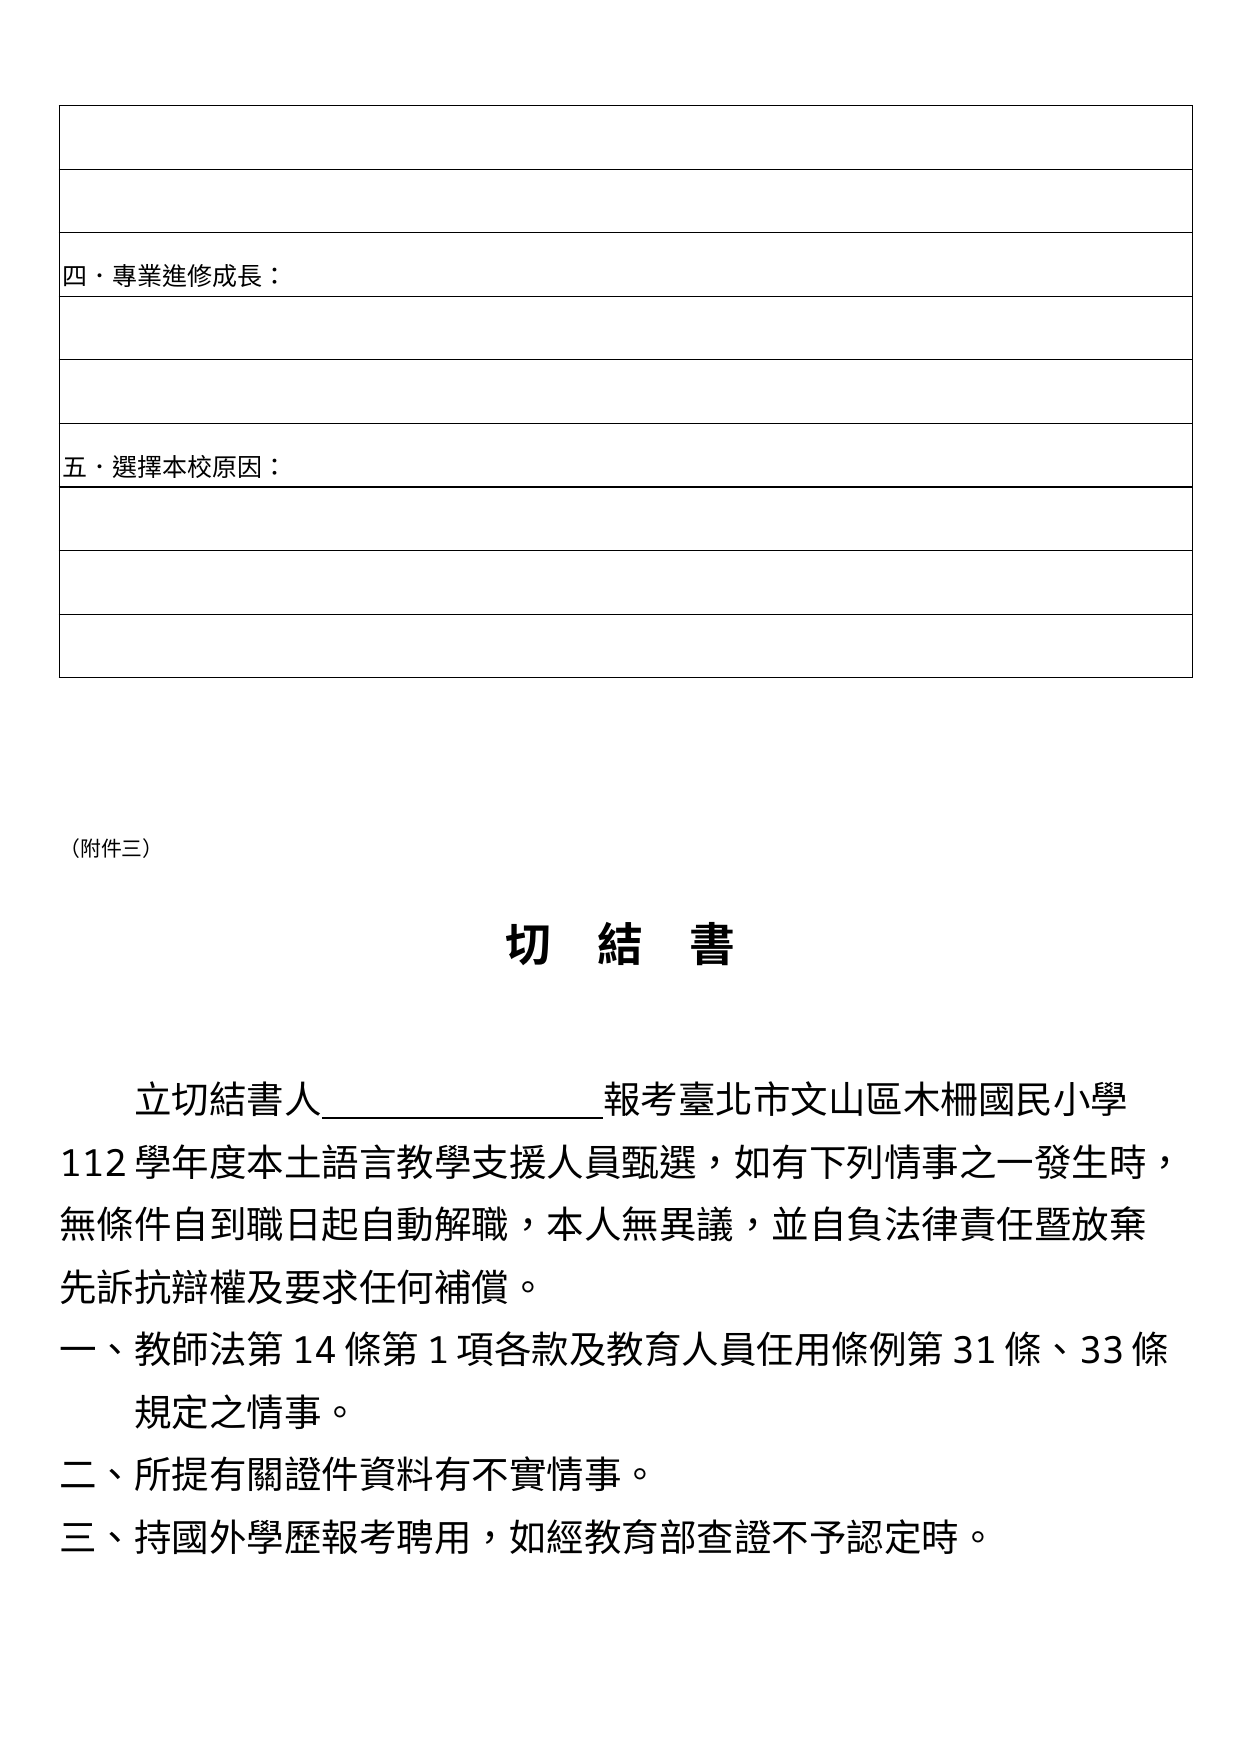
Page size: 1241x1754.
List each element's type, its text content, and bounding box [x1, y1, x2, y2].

table_cell 四．專業進修成長： [60, 233, 1192, 296]
table_cell [60, 551, 1192, 613]
text 二、所提有關證件資料有不實情事。 [59, 1431, 1181, 1493]
table_cell [60, 360, 1192, 423]
table_cell [60, 488, 1192, 550]
text （附件三） [59, 806, 1181, 868]
table_cell [60, 615, 1192, 677]
text 切 結 書 [59, 868, 1181, 993]
table_cell [60, 106, 1192, 169]
text 一、教師法第14條第1項各款及教育人員任用條例第31條、33條規定之情事。 [59, 1306, 1181, 1431]
text 三、持國外學歷報考聘用，如經教育部查證不予認定時。 [59, 1493, 1181, 1556]
table_cell 五．選擇本校原因： [60, 424, 1192, 486]
table_cell [60, 170, 1192, 232]
text 立切結書人 報考臺北市文山區木柵國民小學112學年度本土語言教學支援人員甄選，如有下列情事之一發生時，無條件自到職日起自動解職，本人無異議，並自負法律責任暨放棄先訴抗辯權及要求任何補償。 [59, 1056, 1181, 1306]
table_cell [60, 297, 1192, 359]
